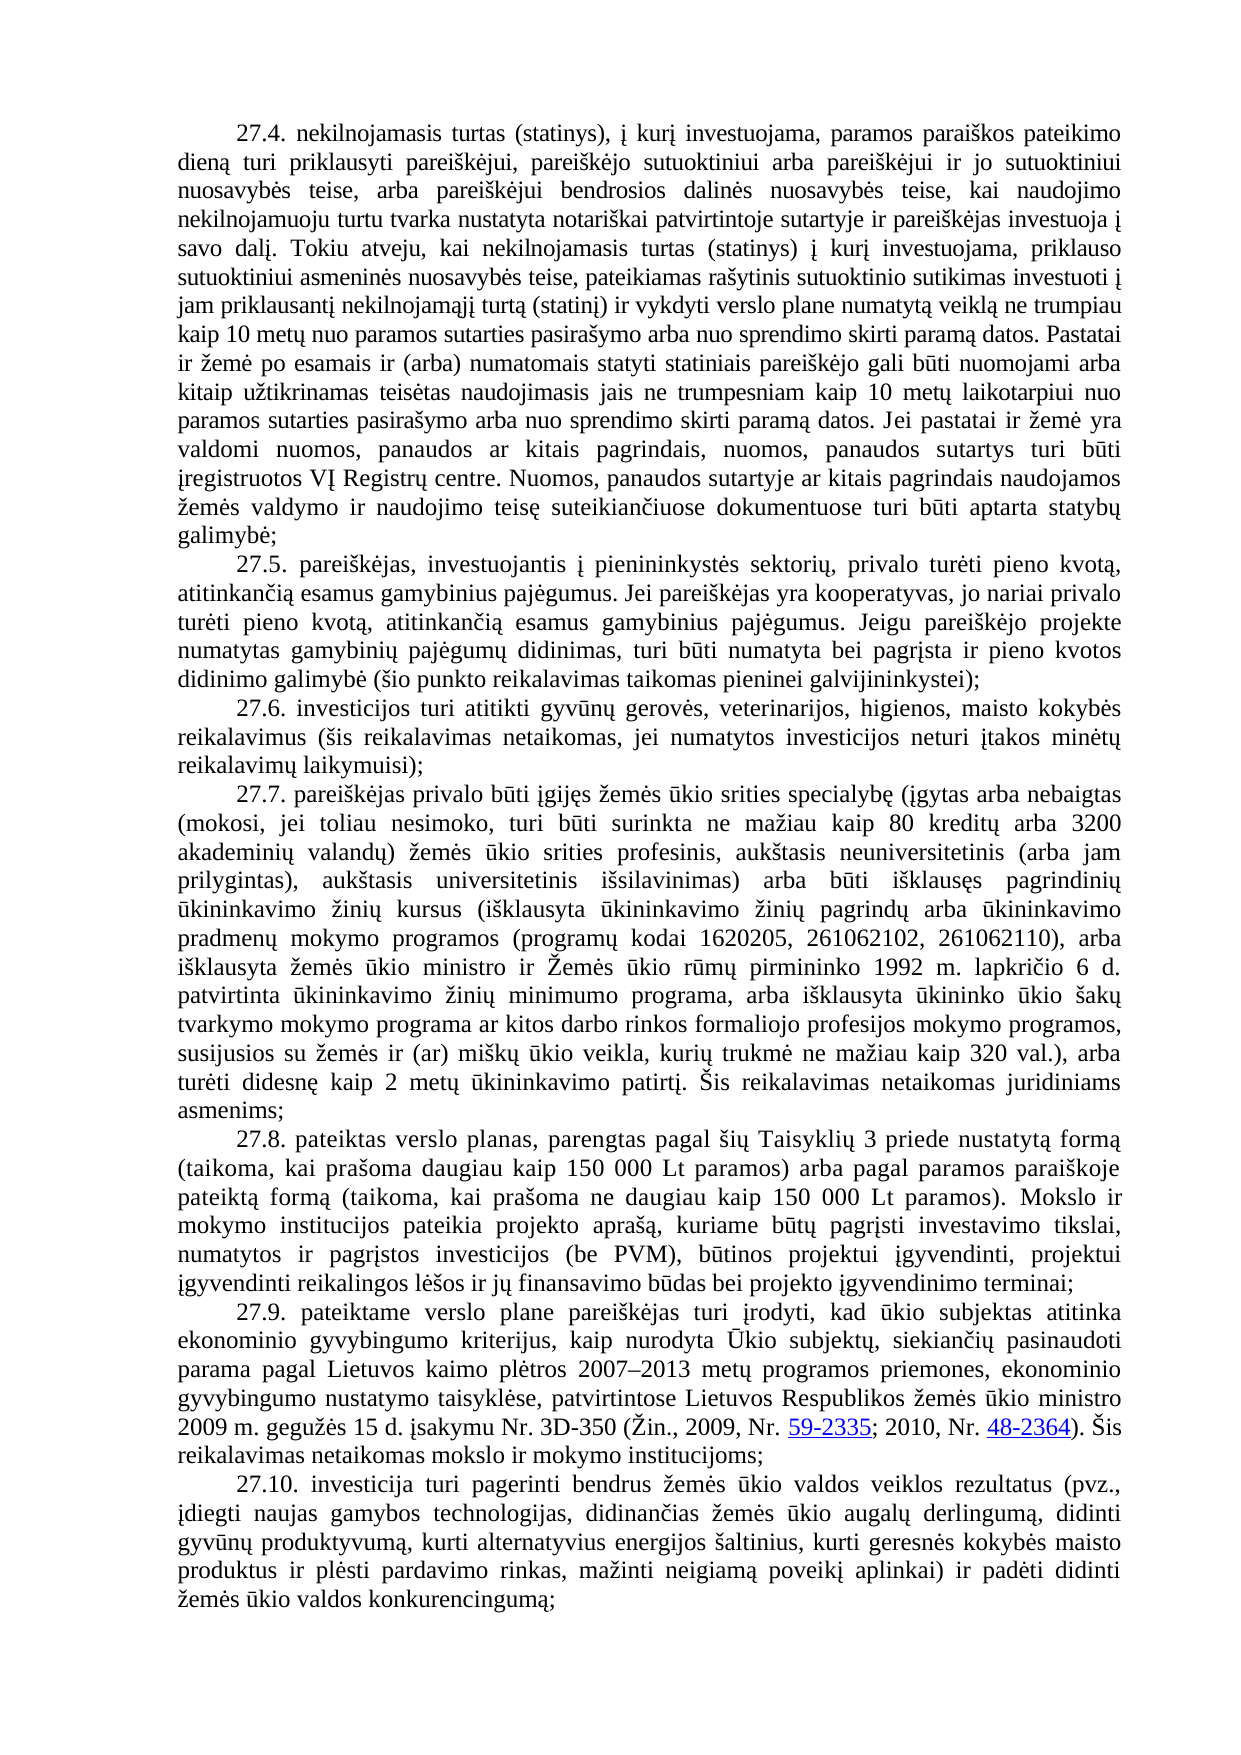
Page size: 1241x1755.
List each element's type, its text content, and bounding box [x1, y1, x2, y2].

text 27.7. pareiškėjas privalo būti įgijęs žemės ūkio srities specialybę (įgytas arba nebaigtas (mokosi, jei toliau nesimoko, turi būti surinkta ne mažiau kaip 80 kreditų arba 3200 akademinių valandų) žemės ūkio srities profesinis, aukštasis neuniversitetinis (arba jam prilygintas), aukštasis universitetinis išsilavinimas) arba būti išklausęs pagrindinių ūkininkavimo žinių kursus (išklausyta ūkininkavimo žinių pagrindų arba ūkininkavimo pradmenų mokymo programos (programų kodai 1620205, 261062102, 261062110), arba išklausyta žemės ūkio ministro ir Žemės ūkio rūmų pirmininko 1992 m. lapkričio 6 d. patvirtinta ūkininkavimo žinių minimumo programa, arba išklausyta ūkininko ūkio šakų tvarkymo mokymo programa ar kitos darbo rinkos formaliojo profesijos mokymo programos, susijusios su žemės ir (ar) miškų ūkio veikla, kurių trukmė ne mažiau kaip 320 val.), arba turėti didesnę kaip 2 metų ūkininkavimo patirtį. Šis reikalavimas netaikomas juridiniams asmenims; [177, 779, 1122, 1124]
text 27.5. pareiškėjas, investuojantis į pienininkystės sektorių, privalo turėti pieno kvotą, atitinkančią esamus gamybinius pajėgumus. Jei pareiškėjas yra kooperatyvas, jo nariai privalo turėti pieno kvotą, atitinkančią esamus gamybinius pajėgumus. Jeigu pareiškėjo projekte numatytas gamybinių pajėgumų didinimas, turi būti numatyta bei pagrįsta ir pieno kvotos didinimo galimybė (šio punkto reikalavimas taikomas pieninei galvijininkystei); [177, 549, 1122, 693]
text 27.10. investicija turi pagerinti bendrus žemės ūkio valdos veiklos rezultatus (pvz., įdiegti naujas gamybos technologijas, didinančias žemės ūkio augalų derlingumą, didinti gyvūnų produktyvumą, kurti alternatyvius energijos šaltinius, kurti geresnės kokybės maisto produktus ir plėsti pardavimo rinkas, mažinti neigiamą poveikį aplinkai) ir padėti didinti žemės ūkio valdos konkurencingumą; [177, 1469, 1122, 1613]
text 27.6. investicijos turi atitikti gyvūnų gerovės, veterinarijos, higienos, maisto kokybės reikalavimus (šis reikalavimas netaikomas, jei numatytos investicijos neturi įtakos minėtų reikalavimų laikymuisi); [177, 693, 1122, 779]
text 27.8. pateiktas verslo planas, parengtas pagal šių Taisyklių 3 priede nustatytą formą (taikoma, kai prašoma daugiau kaip 150 000 Lt paramos) arba pagal paramos paraiškoje pateiktą formą (taikoma, kai prašoma ne daugiau kaip 150 000 Lt paramos). Mokslo ir mokymo institucijos pateikia projekto aprašą, kuriame būtų pagrįsti investavimo tikslai, numatytos ir pagrįstos investicijos (be PVM), būtinos projektui įgyvendinti, projektui įgyvendinti reikalingos lėšos ir jų finansavimo būdas bei projekto įgyvendinimo terminai; [177, 1124, 1122, 1297]
text 27.9. pateiktame verslo plane pareiškėjas turi įrodyti, kad ūkio subjektas atitinka ekonominio gyvybingumo kriterijus, kaip nurodyta Ūkio subjektų, siekiančių pasinaudoti parama pagal Lietuvos kaimo plėtros 2007–2013 metų programos priemones, ekonominio gyvybingumo nustatymo taisyklėse, patvirtintose Lietuvos Respublikos žemės ūkio ministro 2009 m. gegužės 15 d. įsakymu Nr. 3D-350 (Žin., 2009, Nr. 59-2335; 2010, Nr. 48-2364). Šis reikalavimas netaikomas mokslo ir mokymo institucijoms; [177, 1297, 1122, 1469]
text 27.4. nekilnojamasis turtas (statinys), į kurį investuojama, paramos paraiškos pateikimo dieną turi priklausyti pareiškėjui, pareiškėjo sutuoktiniui arba pareiškėjui ir jo sutuoktiniui nuosavybės teise, arba pareiškėjui bendrosios dalinės nuosavybės teise, kai naudojimo nekilnojamuoju turtu tvarka nustatyta notariškai patvirtintoje sutartyje ir pareiškėjas investuoja į savo dalį. Tokiu atveju, kai nekilnojamasis turtas (statinys) į kurį investuojama, priklauso sutuoktiniui asmeninės nuosavybės teise, pateikiamas rašytinis sutuoktinio sutikimas investuoti į jam priklausantį nekilnojamąjį turtą (statinį) ir vykdyti verslo plane numatytą veiklą ne trumpiau kaip 10 metų nuo paramos sutarties pasirašymo arba nuo sprendimo skirti paramą datos. Pastatai ir žemė po esamais ir (arba) numatomais statyti statiniais pareiškėjo gali būti nuomojami arba kitaip užtikrinamas teisėtas naudojimasis jais ne trumpesniam kaip 10 metų laikotarpiui nuo paramos sutarties pasirašymo arba nuo sprendimo skirti paramą datos. Jei pastatai ir žemė yra valdomi nuomos, panaudos ar kitais pagrindais, nuomos, panaudos sutartys turi būti įregistruotos VĮ Registrų centre. Nuomos, panaudos sutartyje ar kitais pagrindais naudojamos žemės valdymo ir naudojimo teisę suteikiančiuose dokumentuose turi būti aptarta statybų galimybė; [177, 118, 1122, 549]
